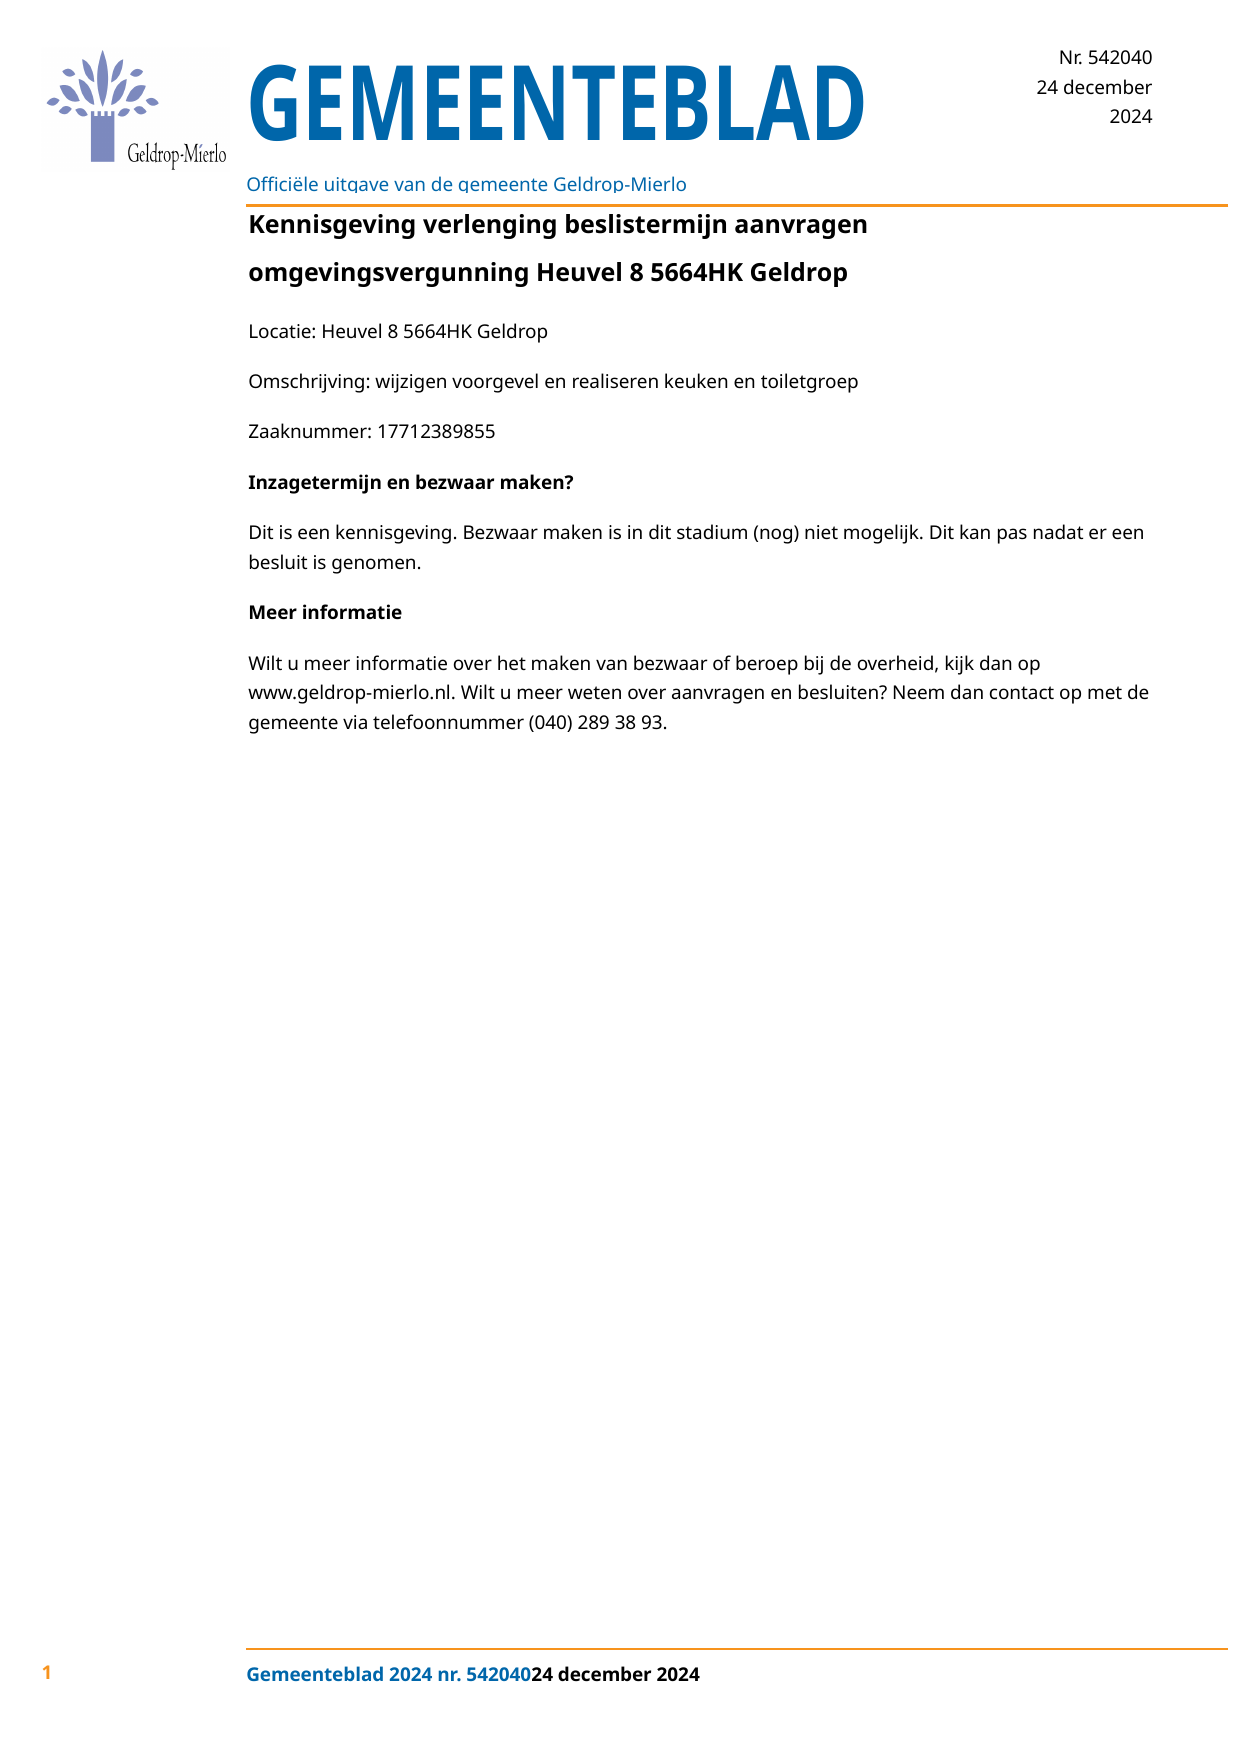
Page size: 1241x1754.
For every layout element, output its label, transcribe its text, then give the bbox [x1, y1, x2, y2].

picture [41, 47, 231, 172]
text Inzagetermijn en bezwaar maken? [248, 469, 1152, 495]
text Zaaknummer: 17712389855 [248, 419, 1152, 444]
text Meer informatie [248, 599, 1152, 625]
text Dit is een kennisgeving. Bezwaar maken is in dit stadium (nog) niet mogelijk. Dit kan pas nadat er een besluit is genomen. [248, 519, 1152, 575]
text Omschrijving: wijzigen voorgevel en realiseren keuken en toiletgroep [248, 368, 1152, 394]
text Locatie: Heuvel 8 5664HK Geldrop [248, 318, 1152, 344]
text Wilt u meer informatie over het maken van bezwaar of beroep bij de overheid, kijk dan op www.geldrop-mierlo.nl. Wilt u meer weten over aanvragen en besluiten? Neem dan contact op met de gemeente via telefoonnummer (040) 289 38 93. [248, 650, 1152, 735]
text Kennisgeving verlenging beslistermijn aanvragen omgevingsvergunning Heuvel 8 5664HK Geldrop [248, 207, 1152, 288]
